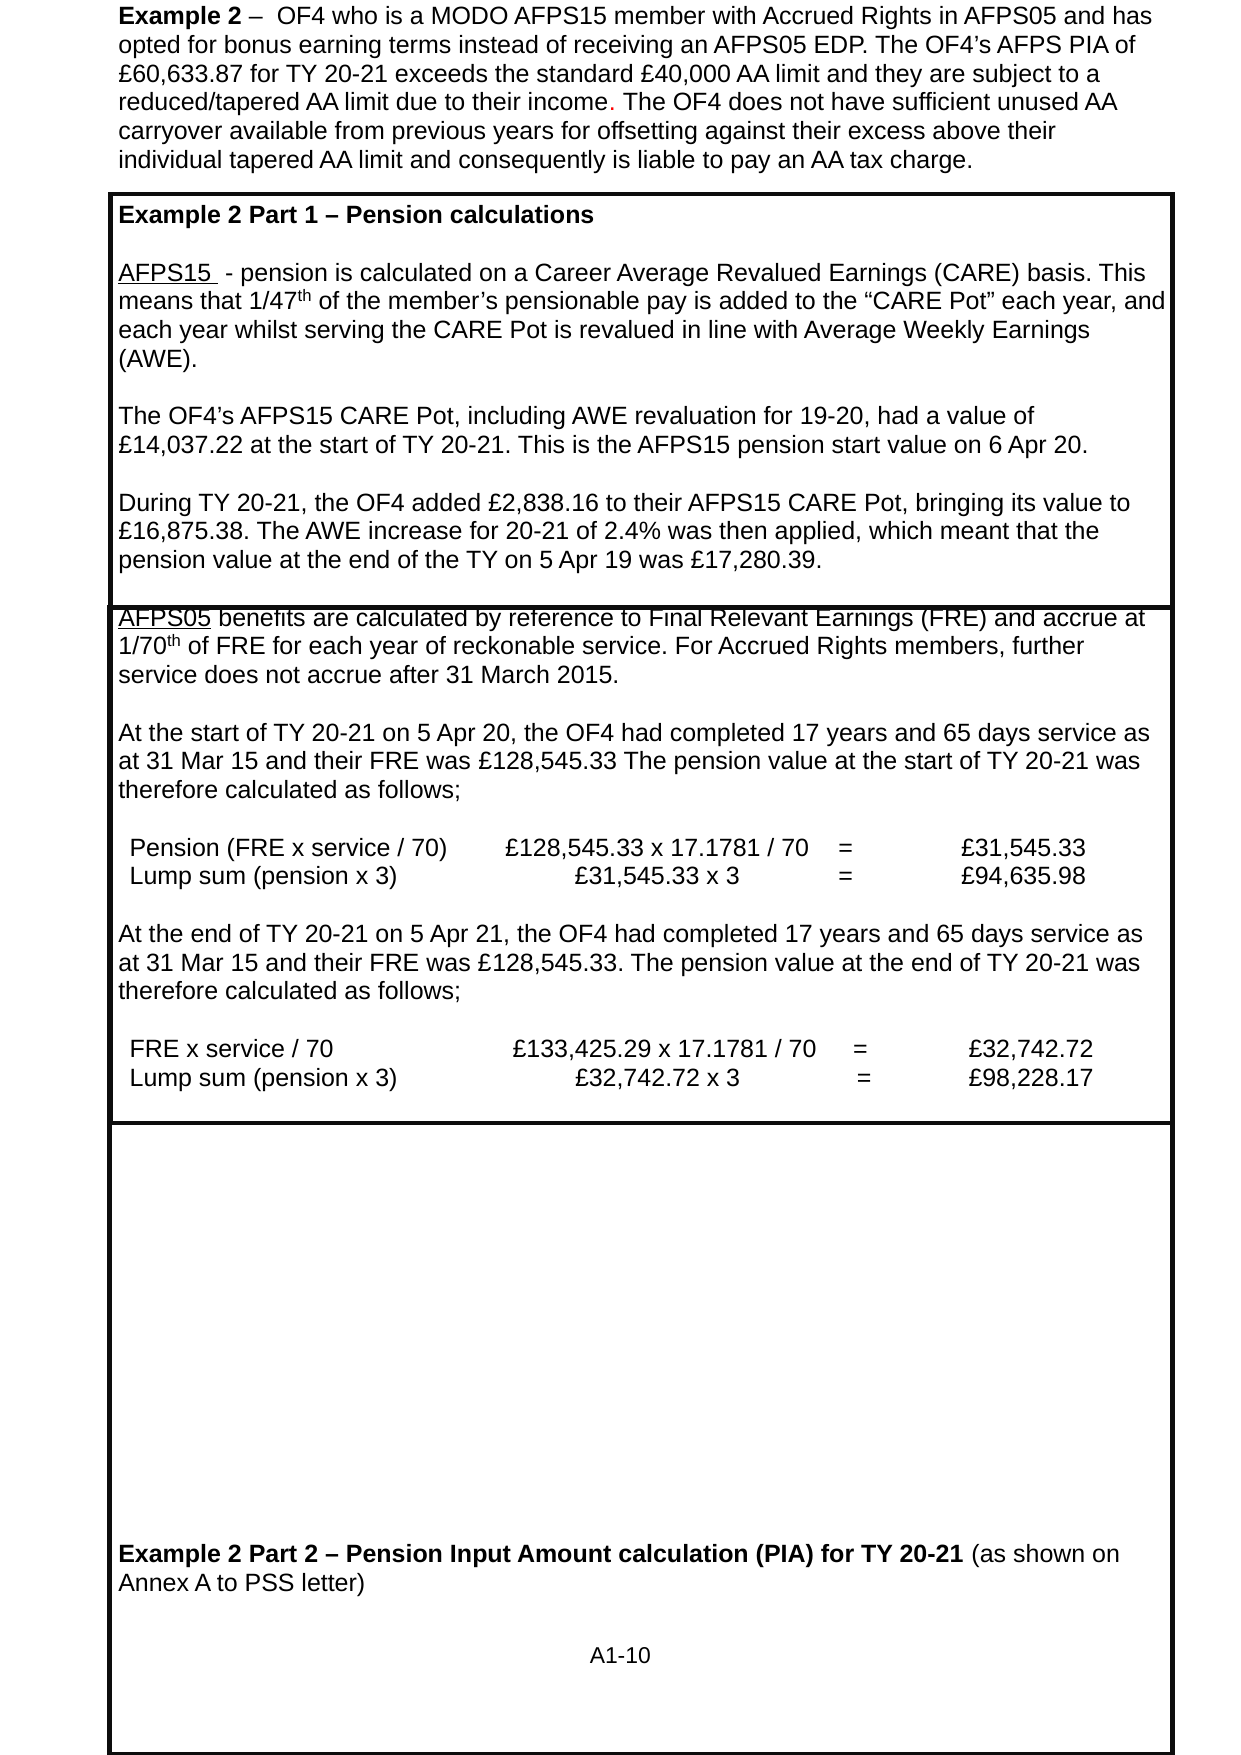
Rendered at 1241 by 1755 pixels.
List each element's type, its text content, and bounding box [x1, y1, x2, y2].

table_header = [842, 1034, 886, 1062]
text AFPS05 benefits are calculated by reference to Final Relevant Earnings (FRE) and accrue at 1/70th of FRE for each year of reckonable service. For Accrued Rights members, further service does not accrue after 31 March 2015. [118, 610, 1167, 689]
table_header £133,425.29 x 17.1781 / 70 [487, 1034, 842, 1062]
table_cell Lump sum (pension x 3) [118, 861, 487, 890]
table_header £32,742.72 [930, 1034, 1104, 1062]
text Example 2 Part 1 – Pension calculations [118, 200, 1167, 229]
table_header FRE x service / 70 [118, 1034, 487, 1062]
text At the end of TY 20-21 on 5 Apr 21, the OF4 had completed 17 years and 65 days service as at 31 Mar 15 and their FRE was £128,545.33. The pension value at the end of TY 20-21 was therefore calculated as follows; [118, 919, 1167, 1005]
table_cell £98,228.17 [930, 1063, 1104, 1091]
table_cell [886, 1063, 930, 1091]
text Example 2 Part 2 – Pension Input Amount calculation (PIA) for TY 20-21 (as shown on Annex A to PSS letter) [118, 1539, 1167, 1597]
text At the start of TY 20-21 on 5 Apr 20, the OF4 had completed 17 years and 65 days service as at 31 Mar 15 and their FRE was £128,545.33 The pension value at the start of TY 20-21 was therefore calculated as follows; [118, 717, 1167, 804]
text During TY 20-21, the OF4 added £2,838.16 to their AFPS15 CARE Pot, bringing its value to £16,875.38. The AWE increase for 20-21 of 2.4% was then applied, which meant that the pension value at the end of the TY on 5 Apr 19 was £17,280.39. [118, 487, 1167, 574]
table_cell £94,635.98 [925, 861, 1097, 890]
table_header [886, 1034, 930, 1062]
text Example 2 – OF4 who is a MODO AFPS15 member with Accrued Rights in AFPS05 and has opted for bonus earning terms instead of receiving an AFPS05 EDP. The OF4’s AFPS PIA of £60,633.87 for TY 20-21 exceeds the standard £40,000 AA limit and they are subject to a reduced/tapered AA limit due to their income. The OF4 does not have sufficient unused AA carryover available from previous years for offsetting against their excess above their individual tapered AA limit and consequently is liable to pay an AA tax charge. [118, 1, 1167, 174]
table_header £31,545.33 [925, 833, 1097, 861]
table_header Pension (FRE x service / 70) [118, 833, 487, 861]
table_cell Lump sum (pension x 3) [118, 1063, 487, 1091]
table_header = [827, 833, 924, 861]
text AFPS15 - pension is calculated on a Career Average Revalued Earnings (CARE) basis. This means that 1/47th of the member’s pensionable pay is added to the “CARE Pot” each year, and each year whilst serving the CARE Pot is revalued in line with Average Weekly Earnings (AWE). [118, 257, 1167, 372]
table_cell = [842, 1063, 886, 1091]
table_cell £32,742.72 x 3 [487, 1063, 842, 1091]
table_cell £31,545.33 x 3 [487, 861, 827, 890]
table_cell = [827, 861, 924, 890]
table_header £128,545.33 x 17.1781 / 70 [487, 833, 827, 861]
text The OF4’s AFPS15 CARE Pot, including AWE revaluation for 19-20, had a value of £14,037.22 at the start of TY 20-21. This is the AFPS15 pension start value on 6 Apr 20. [118, 401, 1167, 459]
